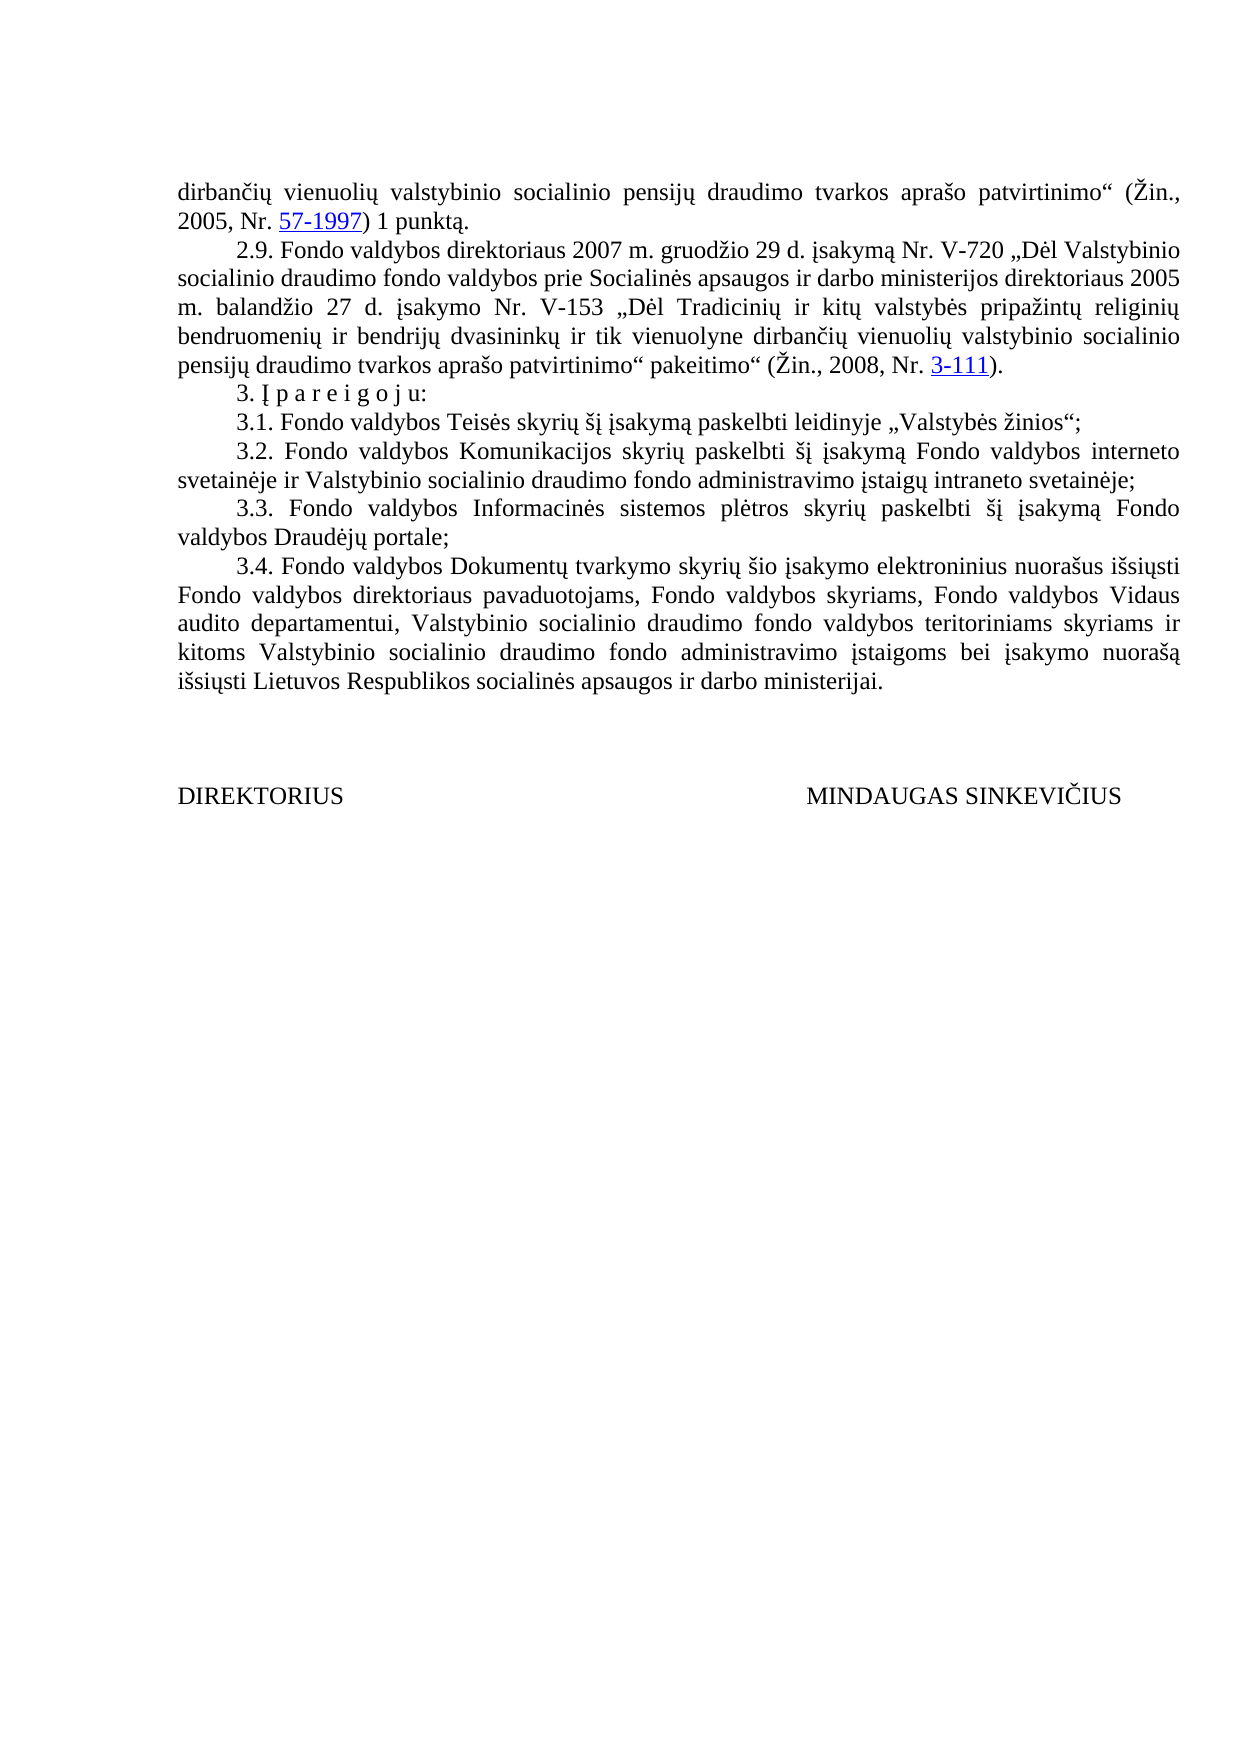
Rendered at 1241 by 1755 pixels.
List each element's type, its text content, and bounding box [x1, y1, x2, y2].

text dirbančių vienuolių valstybinio socialinio pensijų draudimo tvarkos aprašo patvirtinimo“ (Žin., 2005, Nr. 57-1997) 1 punktą. [177, 177, 1181, 235]
text Direktorius Mindaugas Sinkevičius [177, 781, 1181, 810]
text 2.9. Fondo valdybos direktoriaus 2007 m. gruodžio 29 d. įsakymą Nr. V-720 „Dėl Valstybinio socialinio draudimo fondo valdybos prie Socialinės apsaugos ir darbo ministerijos direktoriaus 2005 m. balandžio 27 d. įsakymo Nr. V-153 „Dėl Tradicinių ir kitų valstybės pripažintų religinių bendruomenių ir bendrijų dvasininkų ir tik vienuolyne dirbančių vienuolių valstybinio socialinio pensijų draudimo tvarkos aprašo patvirtinimo“ pakeitimo“ (Žin., 2008, Nr. 3-111). [177, 235, 1181, 378]
text 3.2. Fondo valdybos Komunikacijos skyrių paskelbti šį įsakymą Fondo valdybos interneto svetainėje ir Valstybinio socialinio draudimo fondo administravimo įstaigų intraneto svetainėje; [177, 436, 1181, 493]
text 3.1. Fondo valdybos Teisės skyrių šį įsakymą paskelbti leidinyje „Valstybės žinios“; [177, 407, 1181, 436]
text 3. Įpareigoju: [177, 378, 1181, 407]
text 3.4. Fondo valdybos Dokumentų tvarkymo skyrių šio įsakymo elektroninius nuorašus išsiųsti Fondo valdybos direktoriaus pavaduotojams, Fondo valdybos skyriams, Fondo valdybos Vidaus audito departamentui, Valstybinio socialinio draudimo fondo valdybos teritoriniams skyriams ir kitoms Valstybinio socialinio draudimo fondo administravimo įstaigoms bei įsakymo nuorašą išsiųsti Lietuvos Respublikos socialinės apsaugos ir darbo ministerijai. [177, 551, 1181, 695]
text 3.3. Fondo valdybos Informacinės sistemos plėtros skyrių paskelbti šį įsakymą Fondo valdybos Draudėjų portale; [177, 493, 1181, 551]
